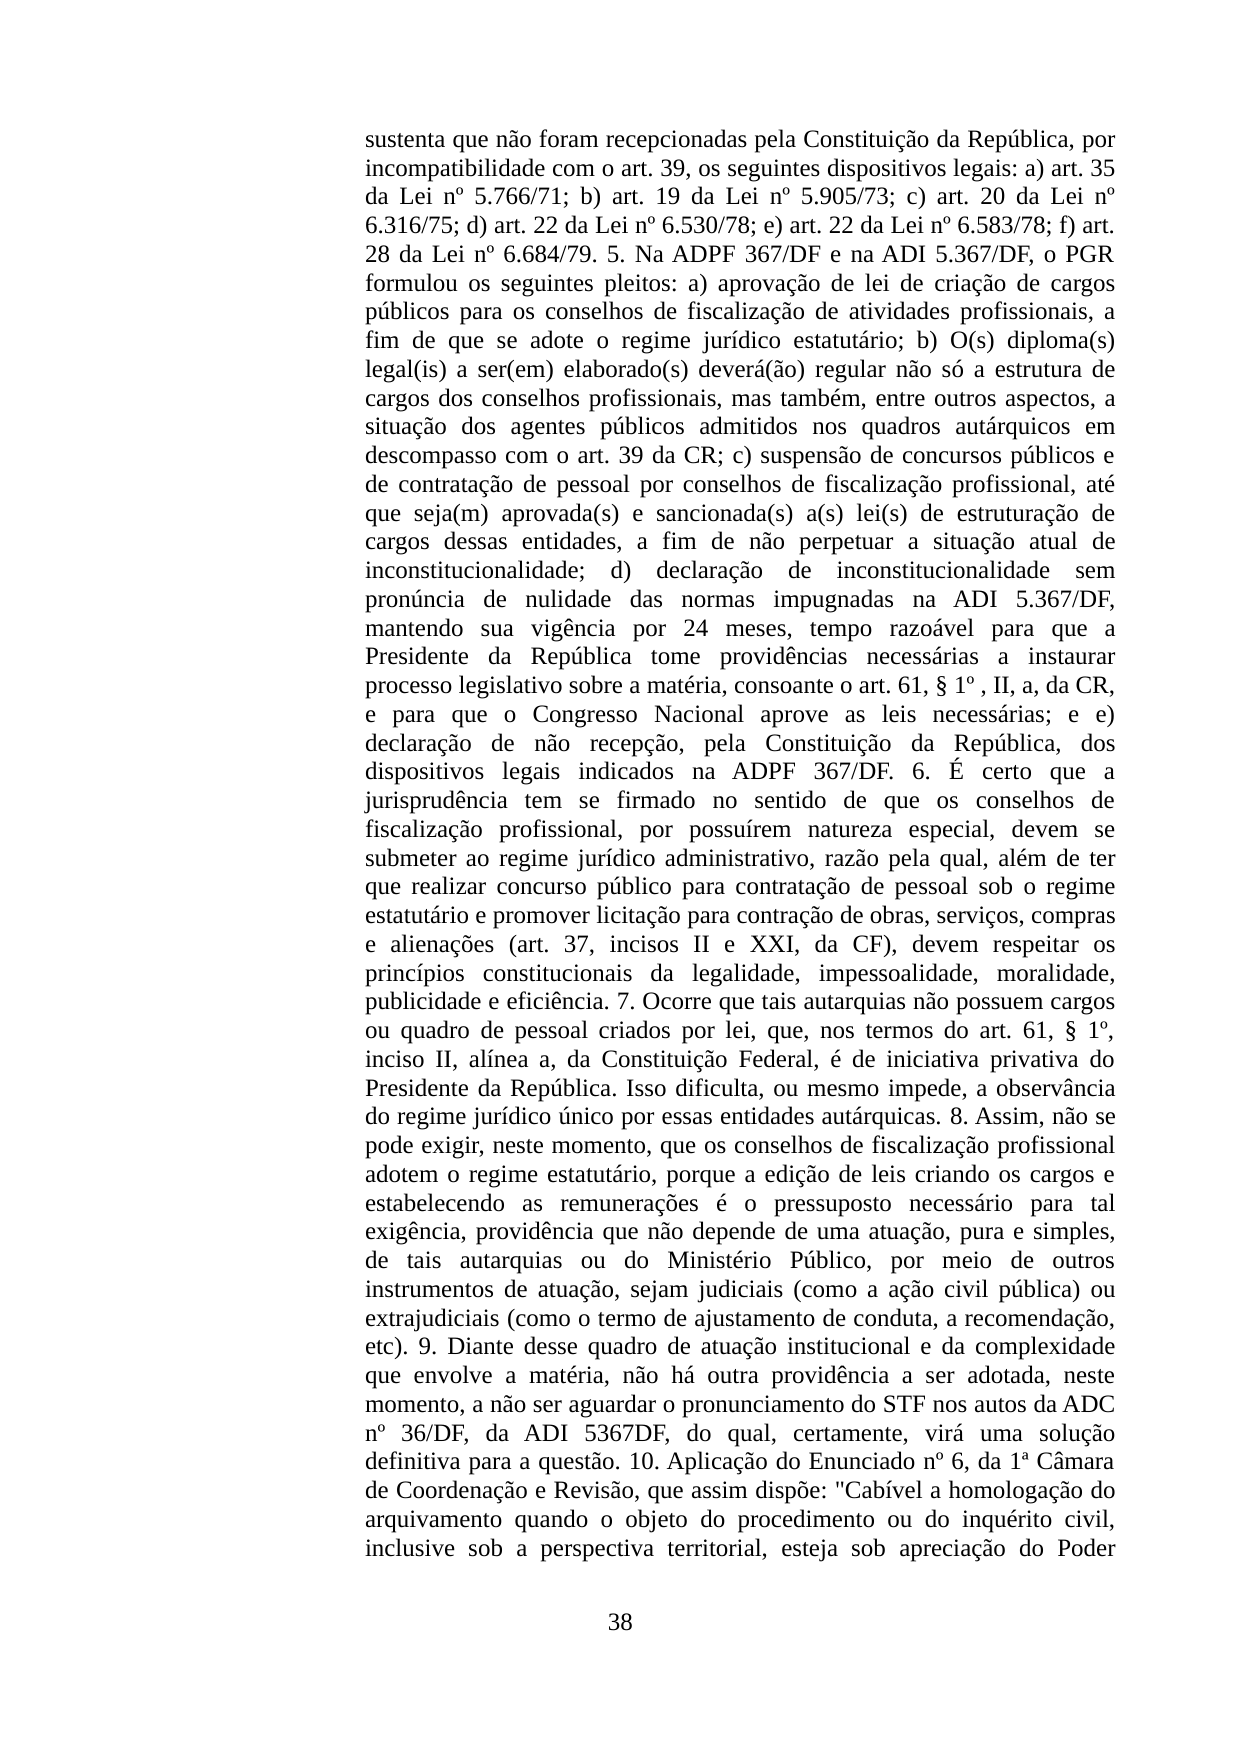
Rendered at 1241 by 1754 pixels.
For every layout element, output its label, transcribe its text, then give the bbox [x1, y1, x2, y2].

table_cell sustenta que não foram recepcionadas pela Constituição da República, por incompatibilidade com o art. 39, os seguintes dispositivos legais: a) art. 35 da Lei nº 5.766/71; b) art. 19 da Lei nº 5.905/73; c) art. 20 da Lei nº 6.316/75; d) art. 22 da Lei nº 6.530/78; e) art. 22 da Lei nº 6.583/78; f) art. 28 da Lei nº 6.684/79. 5. Na ADPF 367/DF e na ADI 5.367/DF, o PGR formulou os seguintes pleitos: a) aprovação de lei de criação de cargos públicos para os conselhos de fiscalização de atividades profissionais, a fim de que se adote o regime jurídico estatutário; b) O(s) diploma(s) legal(is) a ser(em) elaborado(s) deverá(ão) regular não só a estrutura de cargos dos conselhos profissionais, mas também, entre outros aspectos, a situação dos agentes públicos admitidos nos quadros autárquicos em descompasso com o art. 39 da CR; c) suspensão de concursos públicos e de contratação de pessoal por conselhos de fiscalização profissional, até que seja(m) aprovada(s) e sancionada(s) a(s) lei(s) de estruturação de cargos dessas entidades, a fim de não perpetuar a situação atual de inconstitucionalidade; d) declaração de inconstitucionalidade sem pronúncia de nulidade das normas impugnadas na ADI 5.367/DF, mantendo sua vigência por 24 meses, tempo razoável para que a Presidente da República tome providências necessárias a instaurar processo legislativo sobre a matéria, consoante o art. 61, § 1º , II, a, da CR, e para que o Congresso Nacional aprove as leis necessárias; e e) declaração de não recepção, pela Constituição da República, dos dispositivos legais indicados na ADPF 367/DF. 6. É certo que a jurisprudência tem se firmado no sentido de que os conselhos de fiscalização profissional, por possuírem natureza especial, devem se submeter ao regime jurídico administrativo, razão pela qual, além de ter que realizar concurso público para contratação de pessoal sob o regime estatutário e promover licitação para contração de obras, serviços, compras e alienações (art. 37, incisos II e XXI, da CF), devem respeitar os princípios constitucionais da legalidade, impessoalidade, moralidade, publicidade e eficiência. 7. Ocorre que tais autarquias não possuem cargos ou quadro de pessoal criados por lei, que, nos termos do art. 61, § 1º, inciso II, alínea a, da Constituição Federal, é de iniciativa privativa do Presidente da República. Isso dificulta, ou mesmo impede, a observância do regime jurídico único por essas entidades autárquicas. 8. Assim, não se pode exigir, neste momento, que os conselhos de fiscalização profissional adotem o regime estatutário, porque a edição de leis criando os cargos e estabelecendo as remunerações é o pressuposto necessário para tal exigência, providência que não depende de uma atuação, pura e simples, de tais autarquias ou do Ministério Público, por meio de outros instrumentos de atuação, sejam judiciais (como a ação civil pública) ou extrajudiciais (como o termo de ajustamento de conduta, a recomendação, etc). 9. Diante desse quadro de atuação institucional e da complexidade que envolve a matéria, não há outra providência a ser adotada, neste momento, a não ser aguardar o pronunciamento do STF nos autos da ADC nº 36/DF, da ADI 5367DF, do qual, certamente, virá uma solução definitiva para a questão. 10. Aplicação do Enunciado nº 6, da 1ª Câmara de Coordenação e Revisão, que assim dispõe: "Cabível a homologação do arquivamento quando o objeto do procedimento ou do inquérito civil, inclusive sob a perspectiva territorial, esteja sob apreciação do Poder [361, 118, 1122, 1567]
table_cell [189, 118, 361, 1567]
table_cell [118, 118, 188, 1567]
